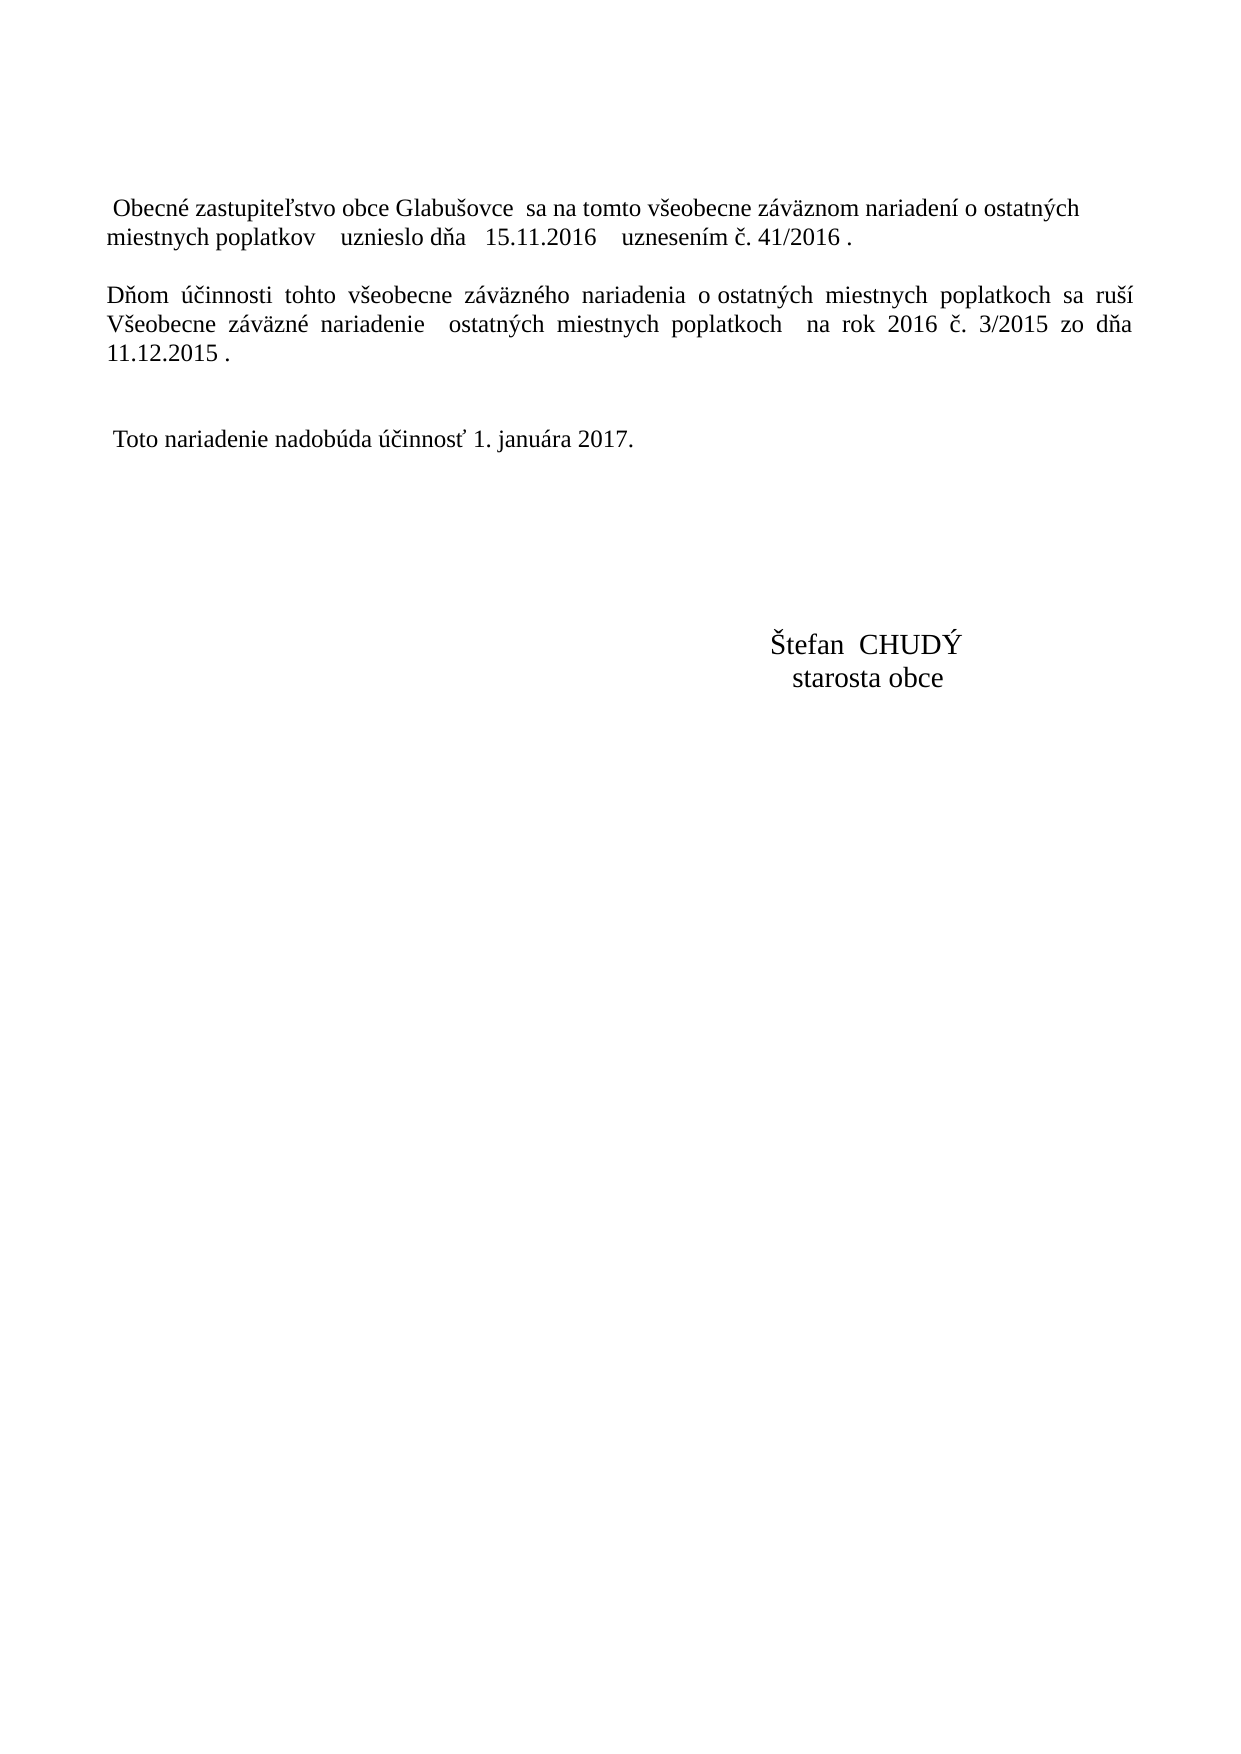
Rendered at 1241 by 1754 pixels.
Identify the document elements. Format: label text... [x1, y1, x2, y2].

text Obecné zastupiteľstvo obce Glabušovce sa na tomto všeobecne záväznom nariadení o ostatných miestnych poplatkov uznieslo dňa 15.11.2016 uznesením č. 41/2016 . [106, 193, 1134, 251]
text Štefan CHUDÝ [106, 627, 1134, 660]
text starosta obce [106, 660, 1134, 694]
text Toto nariadenie nadobúda účinnosť 1. januára 2017. [106, 424, 1134, 453]
text Dňom účinnosti tohto všeobecne záväzného nariadenia o ostatných miestnych poplatkoch sa ruší Všeobecne záväzné nariadenie ostatných miestnych poplatkoch na rok 2016 č. 3/2015 zo dňa 11.12.2015 . [106, 280, 1134, 366]
